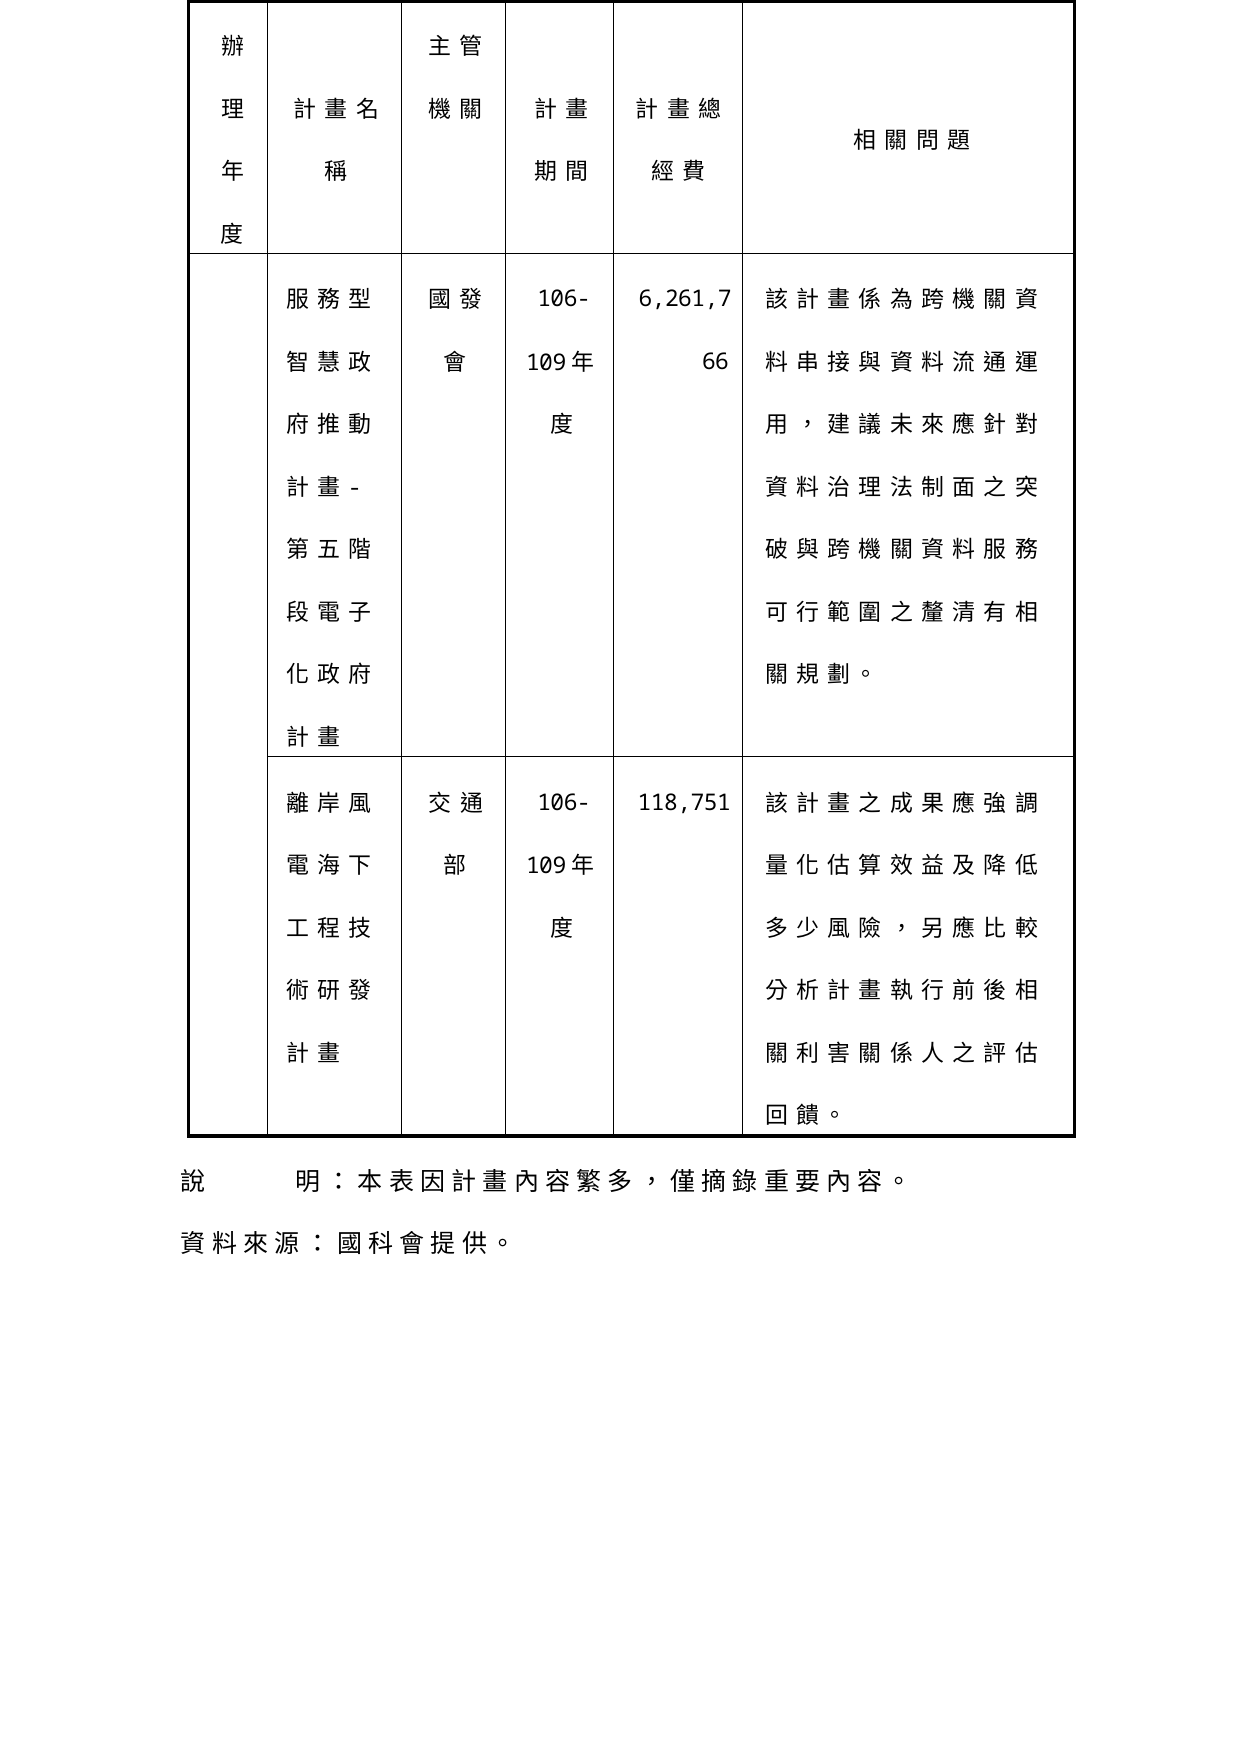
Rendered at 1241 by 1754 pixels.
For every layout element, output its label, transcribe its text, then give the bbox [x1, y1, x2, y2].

table_cell [190, 254, 267, 1134]
table_header 相關問題 [743, 3, 1073, 253]
table_cell 106-109年度 [506, 757, 613, 1134]
text 說 明：本表因計畫內容繁多，僅摘錄重要內容。 [177, 1137, 1063, 1200]
table_header 主管機關 [402, 3, 505, 253]
table_cell 交通部 [402, 757, 505, 1134]
table_cell 服務型智慧政府推動計畫-第五階段電子化政府計畫 [268, 254, 401, 756]
text 資料來源：國科會提供。 [177, 1200, 1063, 1262]
table_cell 國發會 [402, 254, 505, 756]
table_cell 該計畫之成果應強調量化估算效益及降低多少風險，另應比較分析計畫執行前後相關利害關係人之評估回饋。 [743, 757, 1073, 1134]
table_header 辦理年度 [190, 3, 267, 253]
table_header 計畫名稱 [268, 3, 401, 253]
table_header 計畫總經費 [614, 3, 742, 253]
table_cell 118,751 [614, 757, 742, 1134]
table_cell 離岸風電海下工程技術研發計畫 [268, 757, 401, 1134]
table_cell 該計畫係為跨機關資料串接與資料流通運用，建議未來應針對資料治理法制面之突破與跨機關資料服務可行範圍之釐清有相關規劃。 [743, 254, 1073, 756]
table_cell 6,261,766 [614, 254, 742, 756]
table_header 計畫期間 [506, 3, 613, 253]
table_cell 106-109年度 [506, 254, 613, 756]
